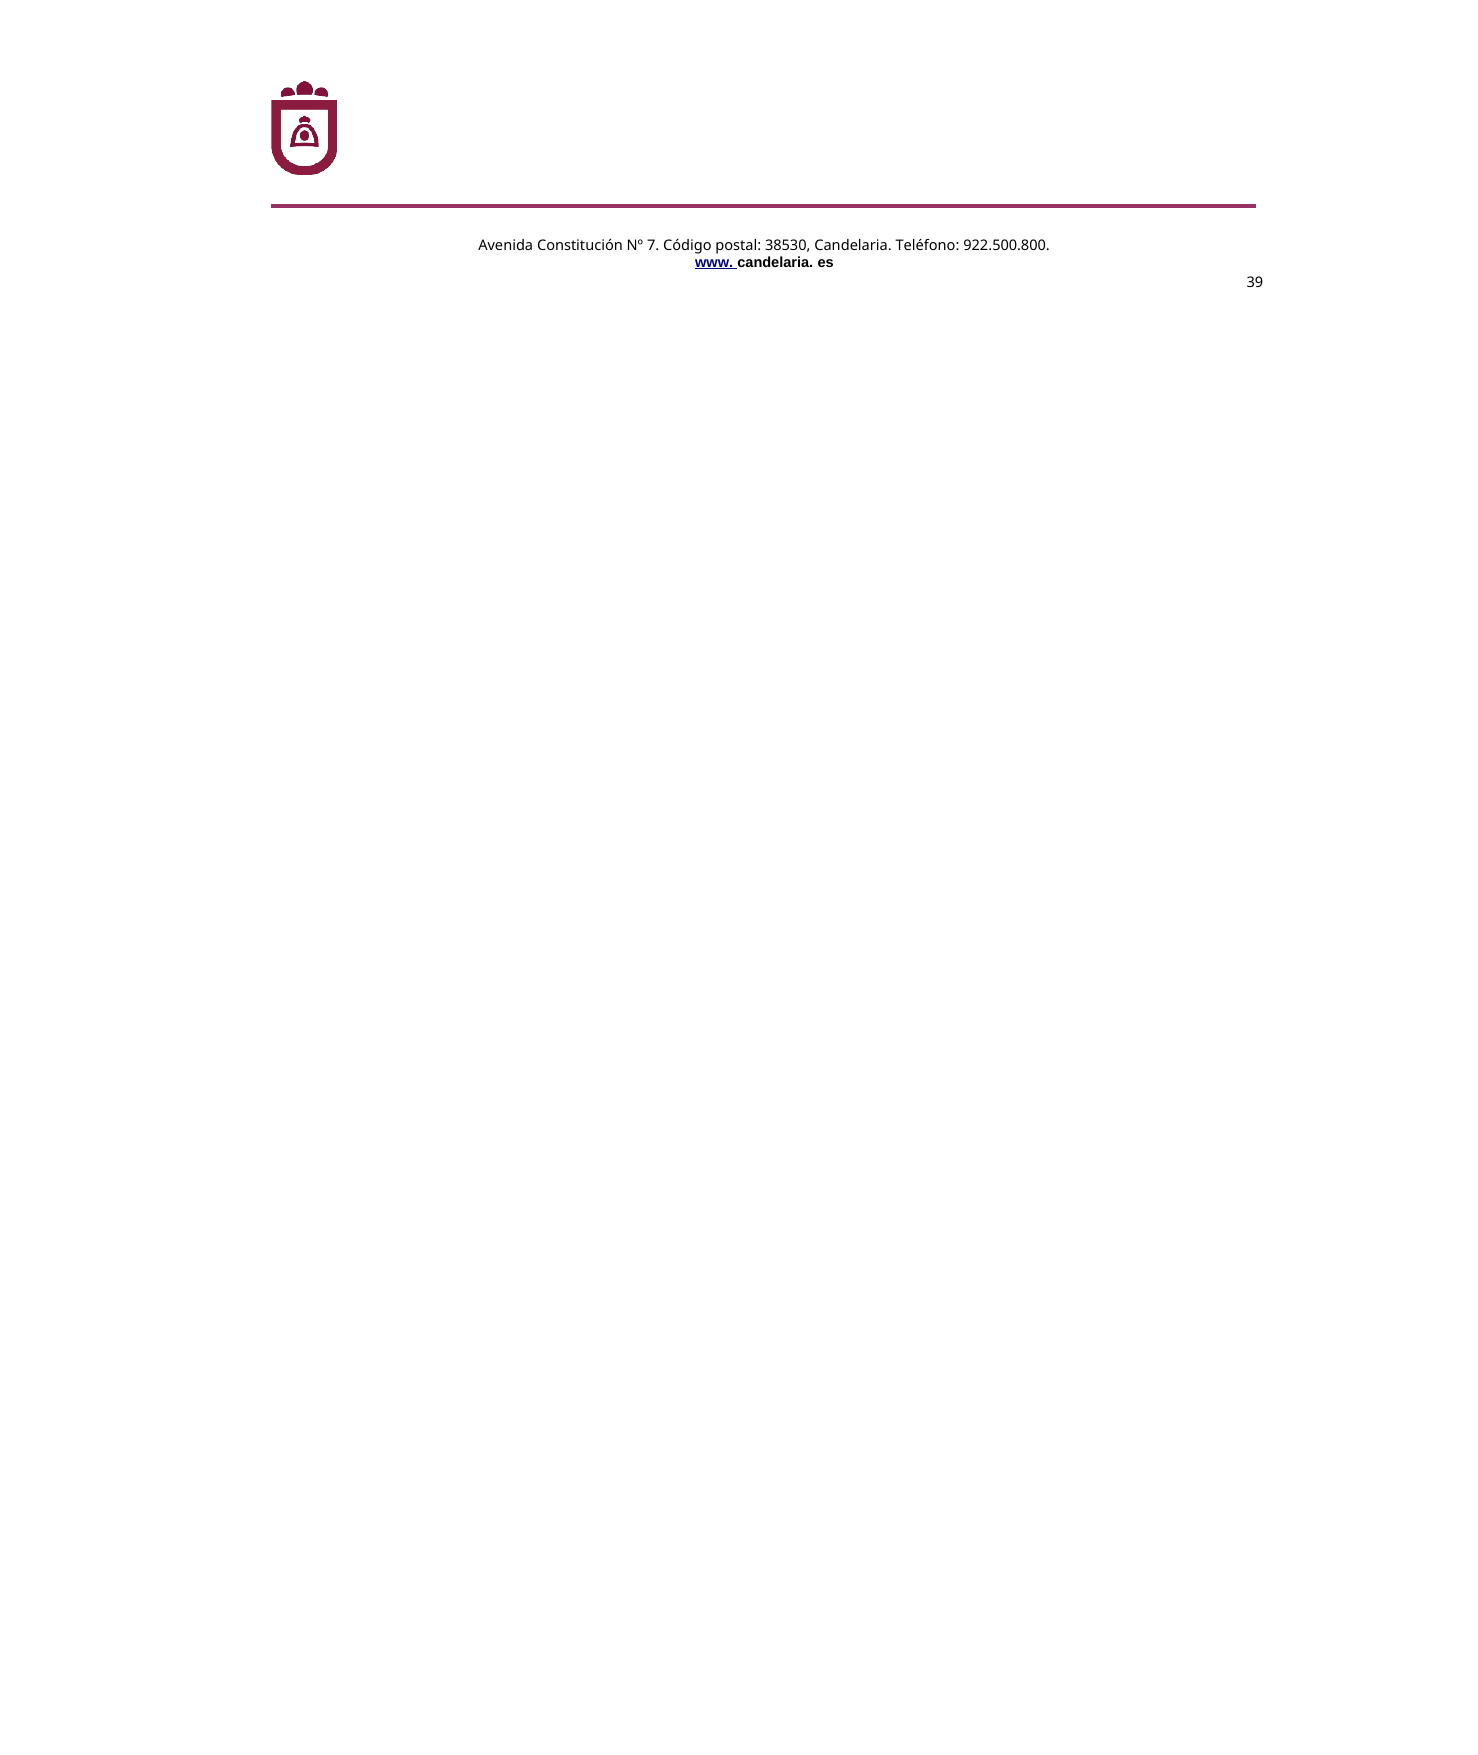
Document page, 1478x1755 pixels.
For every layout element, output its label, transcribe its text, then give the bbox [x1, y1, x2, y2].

text 39 [37, 272, 1263, 291]
text www. candelaria. es [392, 254, 1136, 271]
text Avenida Constitución Nº 7. Código postal: 38530, Candelaria. Teléfono: 922.500.800. [392, 238, 1136, 254]
